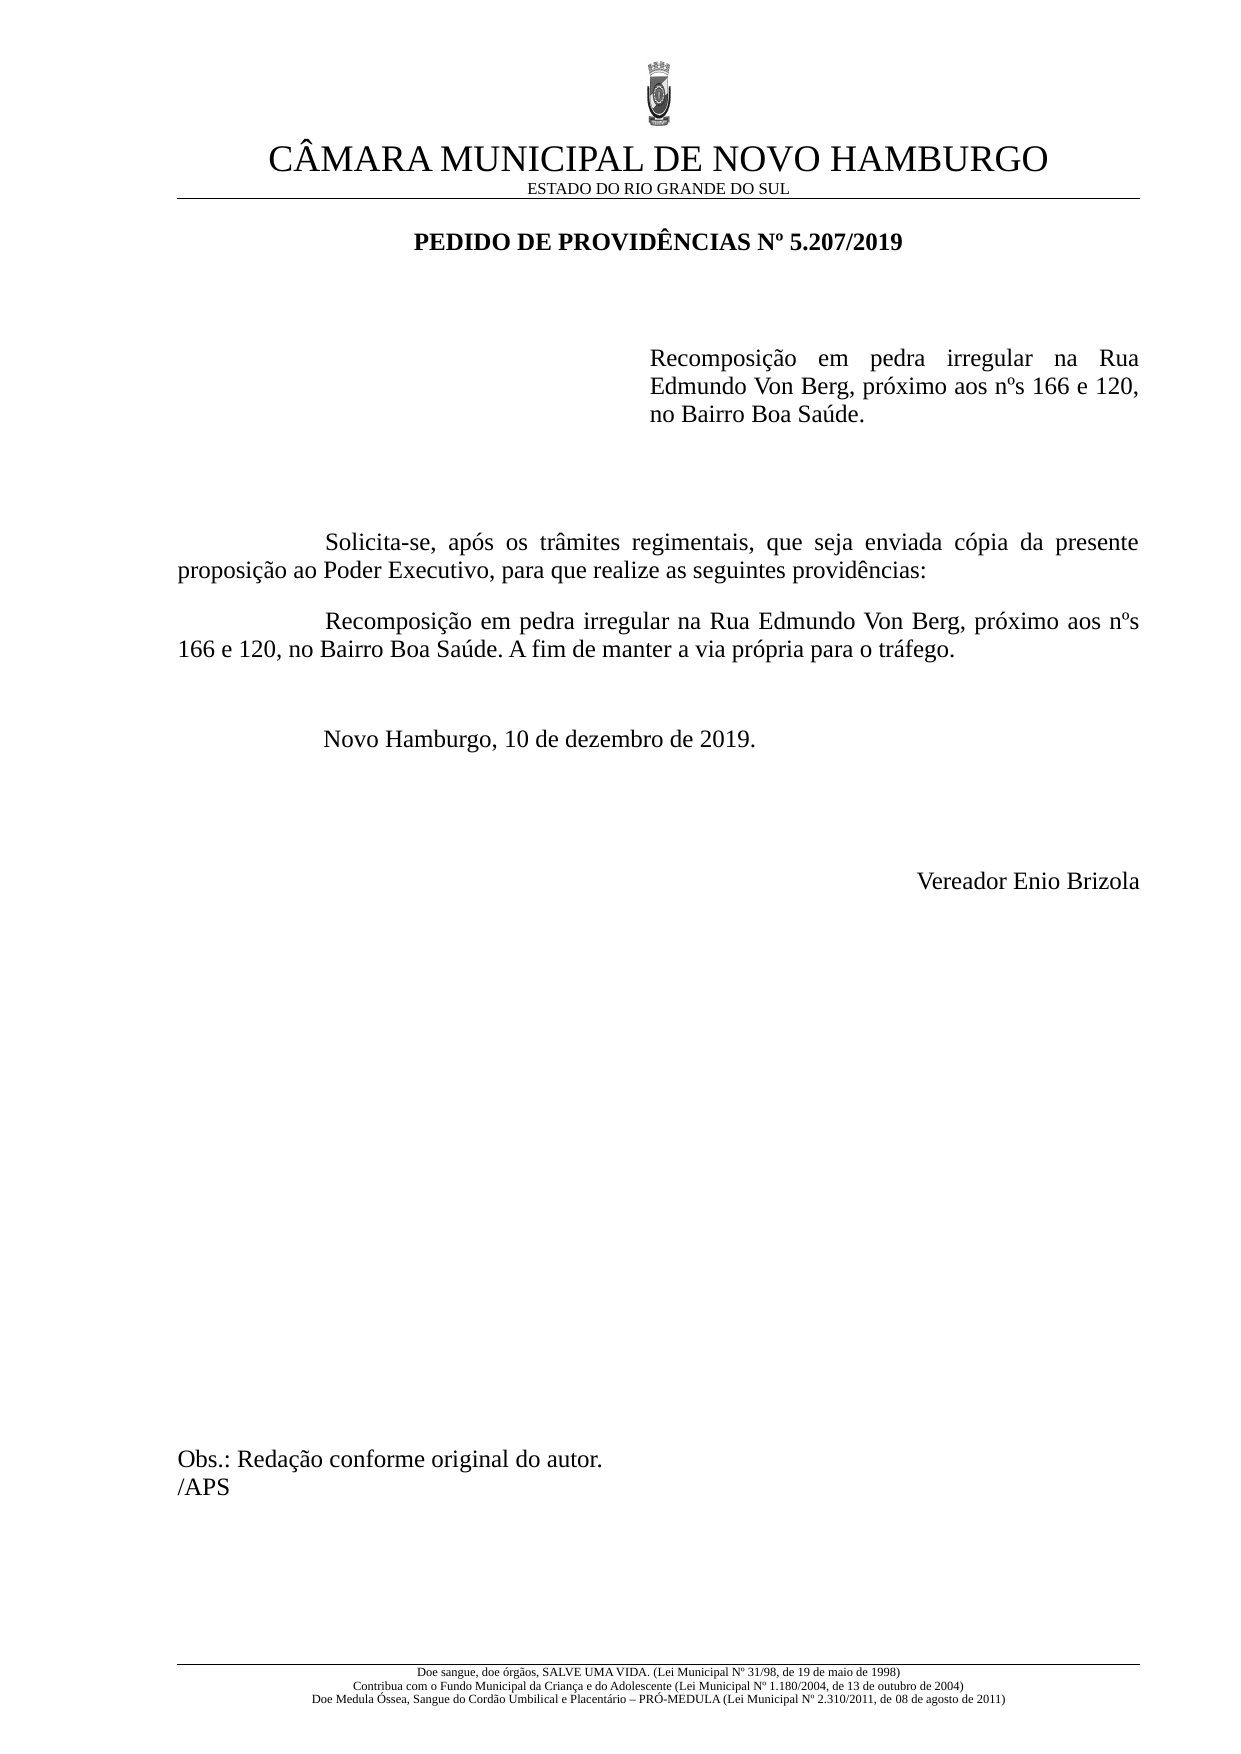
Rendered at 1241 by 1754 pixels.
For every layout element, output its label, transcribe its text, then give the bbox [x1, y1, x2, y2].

text Novo Hamburgo, 10 de dezembro de 2019. [177, 725, 1140, 753]
text PEDIDO DE PROVIDÊNCIAS Nº 5.207/2019 [177, 228, 1140, 256]
text Recomposição em pedra irregular na Rua Edmundo Von Berg, próximo aos nºs 166 e 120, no Bairro Boa Saúde. [649, 344, 1140, 428]
text Vereador Enio Brizola [177, 867, 1140, 895]
text Recomposição em pedra irregular na Rua Edmundo Von Berg, próximo aos nºs 166 e 120, no Bairro Boa Saúde. A fim de manter a via própria para o tráfego. [177, 607, 1140, 662]
text Solicita-se, após os trâmites regimentais, que seja enviada cópia da presente proposição ao Poder Executivo, para que realize as seguintes providências: [177, 528, 1140, 583]
text Obs.: Redação conforme original do autor. [177, 1445, 1140, 1473]
text /APS [177, 1473, 1140, 1501]
